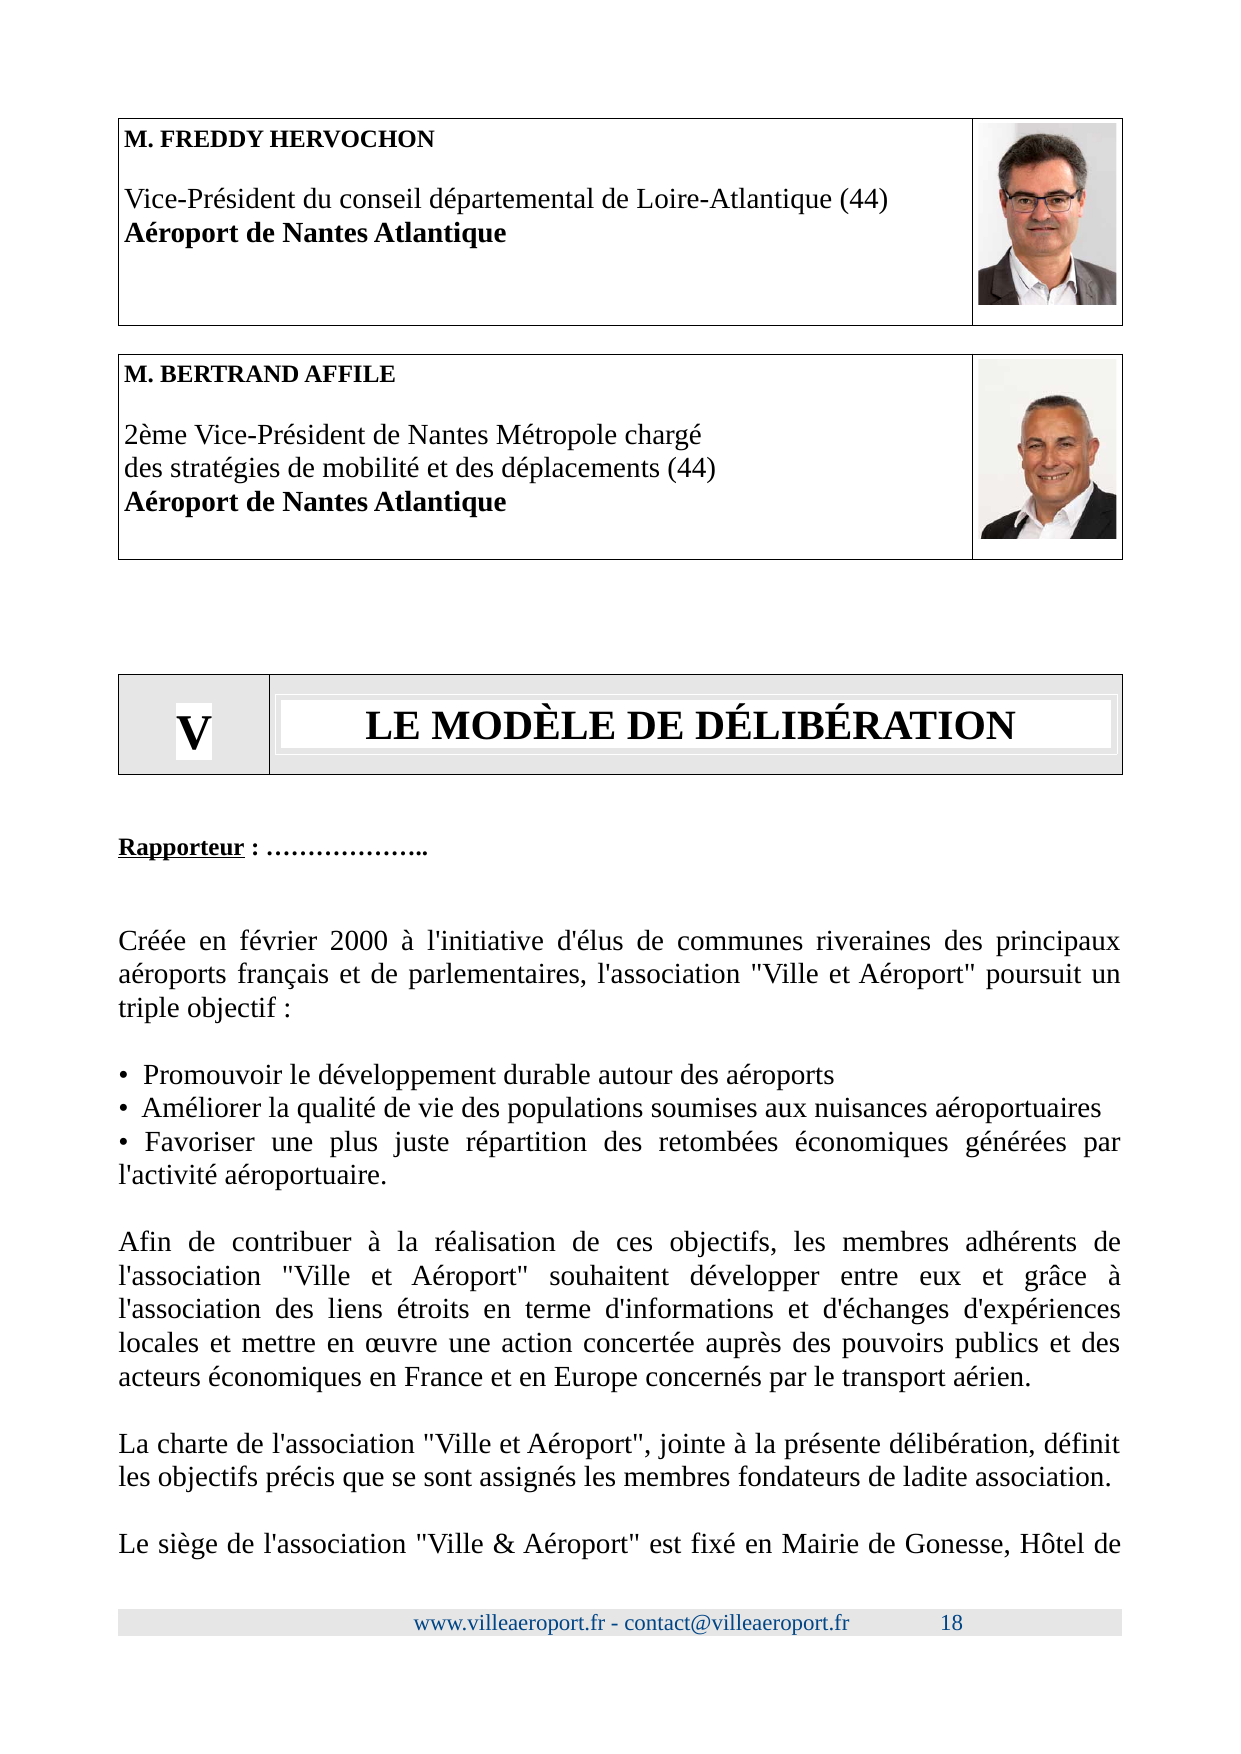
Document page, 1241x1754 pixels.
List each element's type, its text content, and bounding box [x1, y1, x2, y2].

text • Promouvoir le développement durable autour des aéroports [118, 1057, 1122, 1090]
table_header V [119, 675, 269, 774]
table_header M. BERTRAND AFFILE 2ème Vice-Président de Nantes Métropole chargé des stratégies de mobilité et des déplacements (44) Aéroport de Nantes Atlantique [119, 355, 972, 559]
table_header [270, 675, 1122, 774]
picture [978, 123, 1117, 305]
table_header [973, 355, 1122, 559]
text Afin de contribuer à la réalisation de ces objectifs, les membres adhérents de l'association "Ville et Aéroport" souhaitent développer entre eux et grâce à l'association des liens étroits en terme d'informations et d'échanges d'expériences locales et mettre en œuvre une action concertée auprès des pouvoirs publics et des acteurs économiques en France et en Europe concernés par le transport aérien. [118, 1224, 1122, 1392]
table_header [973, 305, 1122, 325]
text • Favoriser une plus juste répartition des retombées économiques générées par l'activité aéroportuaire. [118, 1124, 1122, 1191]
text La charte de l'association "Ville et Aéroport", jointe à la présente délibération, définit les objectifs précis que se sont assignés les membres fondateurs de ladite association. [118, 1426, 1122, 1493]
table_header [973, 119, 1122, 304]
picture [978, 359, 1117, 539]
text Créée en février 2000 à l'initiative d'élus de communes riveraines des principaux aéroports français et de parlementaires, l'association "Ville et Aéroport" poursuit un triple objectif : [118, 923, 1122, 1023]
text • Améliorer la qualité de vie des populations soumises aux nuisances aéroportuaires [118, 1090, 1122, 1124]
text Rapporteur : ……………….. [118, 832, 1122, 860]
table_header LE MODÈLE DE DÉLIBÉRATION [276, 695, 1117, 754]
text Le siège de l'association "Ville & Aéroport" est fixé en Mairie de Gonesse, Hôtel de [118, 1526, 1122, 1560]
table_header M. FREDDY HERVOCHON Vice-Président du conseil départemental de Loire-Atlantique (44) Aéroport de Nantes Atlantique [119, 119, 972, 325]
